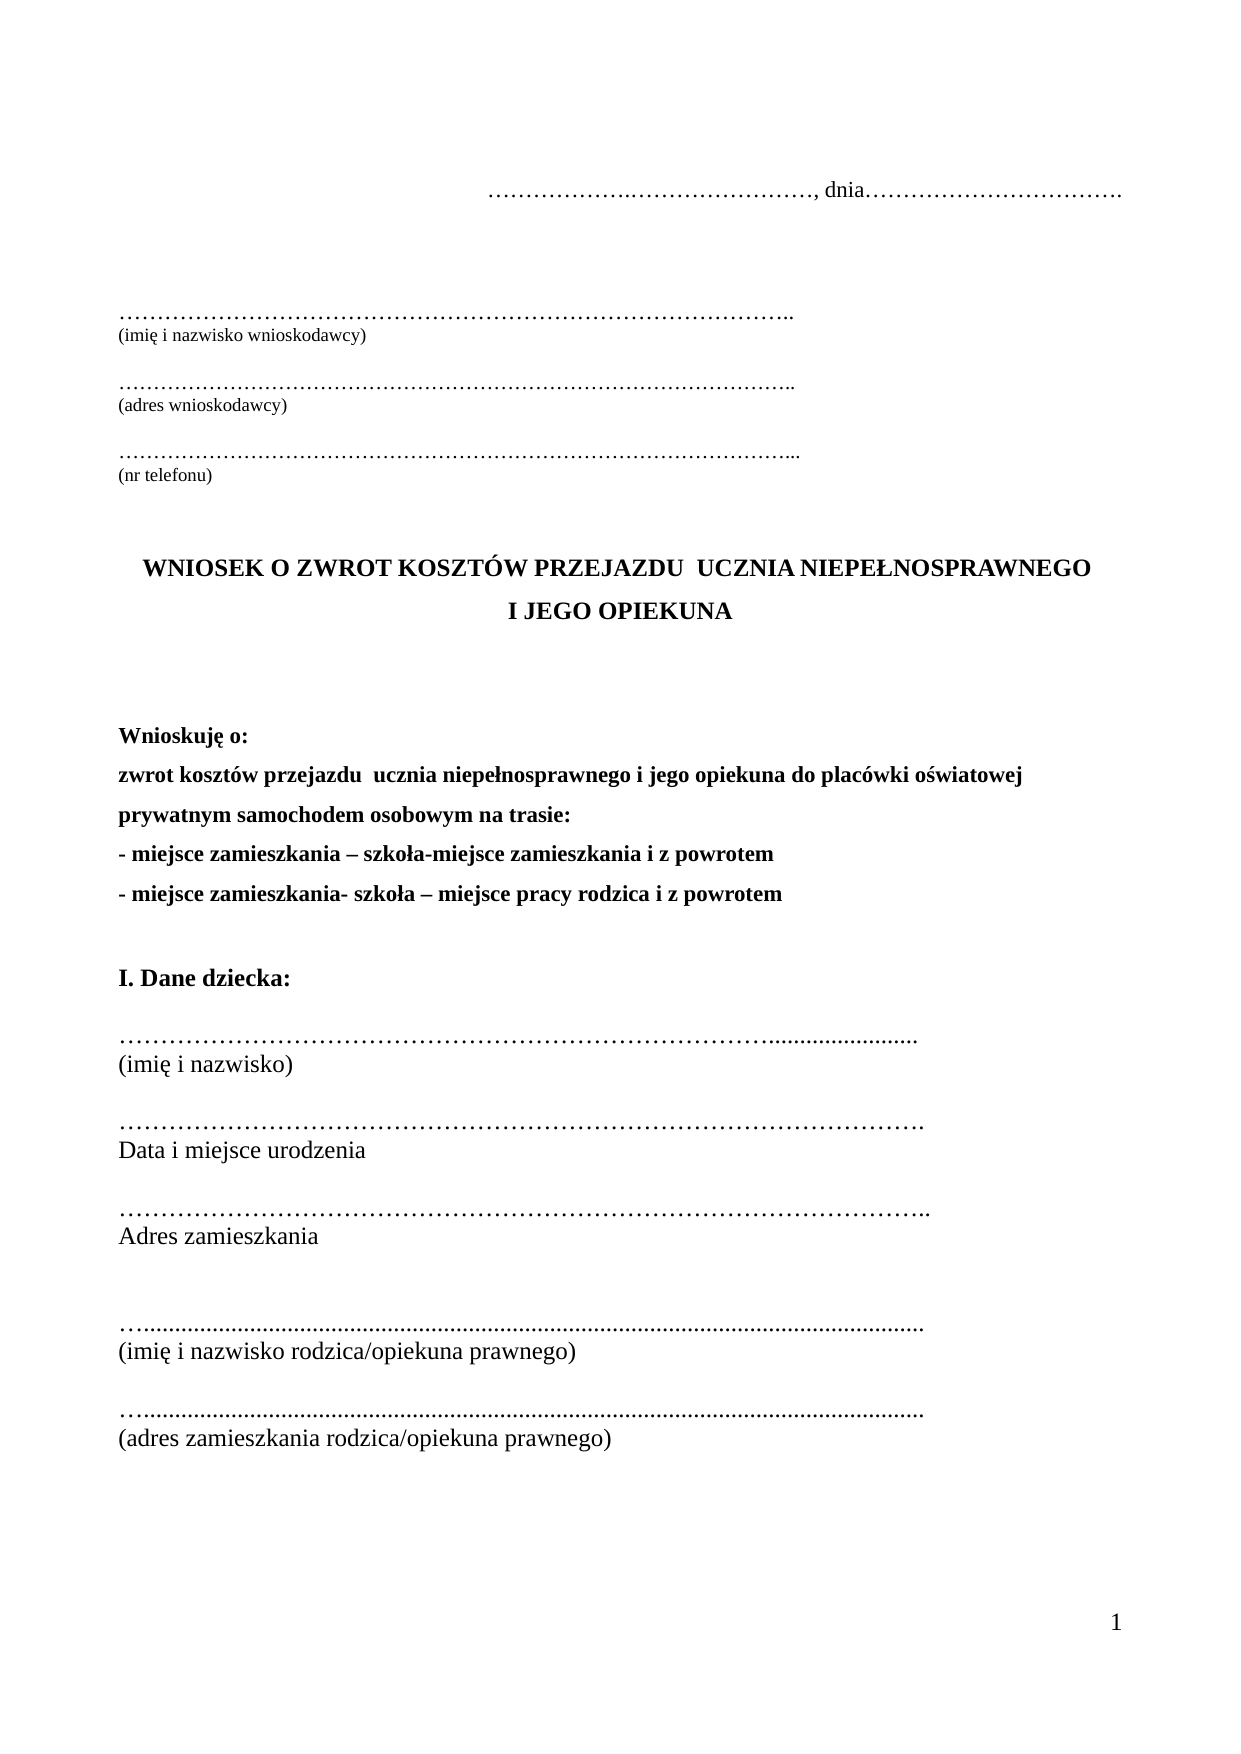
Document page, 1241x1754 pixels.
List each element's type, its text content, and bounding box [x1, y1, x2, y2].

text ……………………………………………………………………........................ [118, 1020, 1122, 1049]
text (adres zamieszkania rodzica/opiekuna prawnego) [118, 1423, 1122, 1451]
text …………………………………………………………………………….. [118, 298, 1122, 324]
text (imię i nazwisko rodzica/opiekuna prawnego) [118, 1336, 1122, 1365]
text …………………………………………………………………………………….. [118, 370, 1122, 394]
text (adres wnioskodawcy) [118, 394, 1122, 415]
text zwrot kosztów przejazdu ucznia niepełnosprawnego i jego opiekuna do placówki oświatowej prywatnym samochodem osobowym na trasie: [118, 762, 1122, 827]
text ……………………………………………………………………………………... [118, 439, 1122, 463]
text Adres zamieszkania [118, 1221, 1122, 1250]
text Data i miejsce urodzenia [118, 1135, 1122, 1164]
text ……………….……………………, dnia……………………………. [118, 176, 1122, 202]
text I. Dane dziecka: [118, 963, 1122, 991]
text - miejsce zamieszkania- szkoła – miejsce pracy rodzica i z powrotem [118, 880, 1122, 906]
text (imię i nazwisko wnioskodawcy) [118, 324, 1122, 346]
text - miejsce zamieszkania – szkoła-miejsce zamieszkania i z powrotem [118, 841, 1122, 867]
text (imię i nazwisko) [118, 1049, 1122, 1078]
text …………………………………………………………………………………….. [118, 1193, 1122, 1221]
text WNIOSEK O ZWROT KOSZTÓW PRZEJAZDU UCZNIA NIEPEŁNOSPRAWNEGO I JEGO OPIEKUNA [118, 553, 1122, 625]
text ……………………………………………………………………………………. [118, 1106, 1122, 1135]
text (nr telefonu) [118, 463, 1122, 485]
text …............................................................................................................................. [118, 1394, 1122, 1423]
text Wnioskuję o: [118, 722, 1122, 748]
text …............................................................................................................................. [118, 1308, 1122, 1336]
